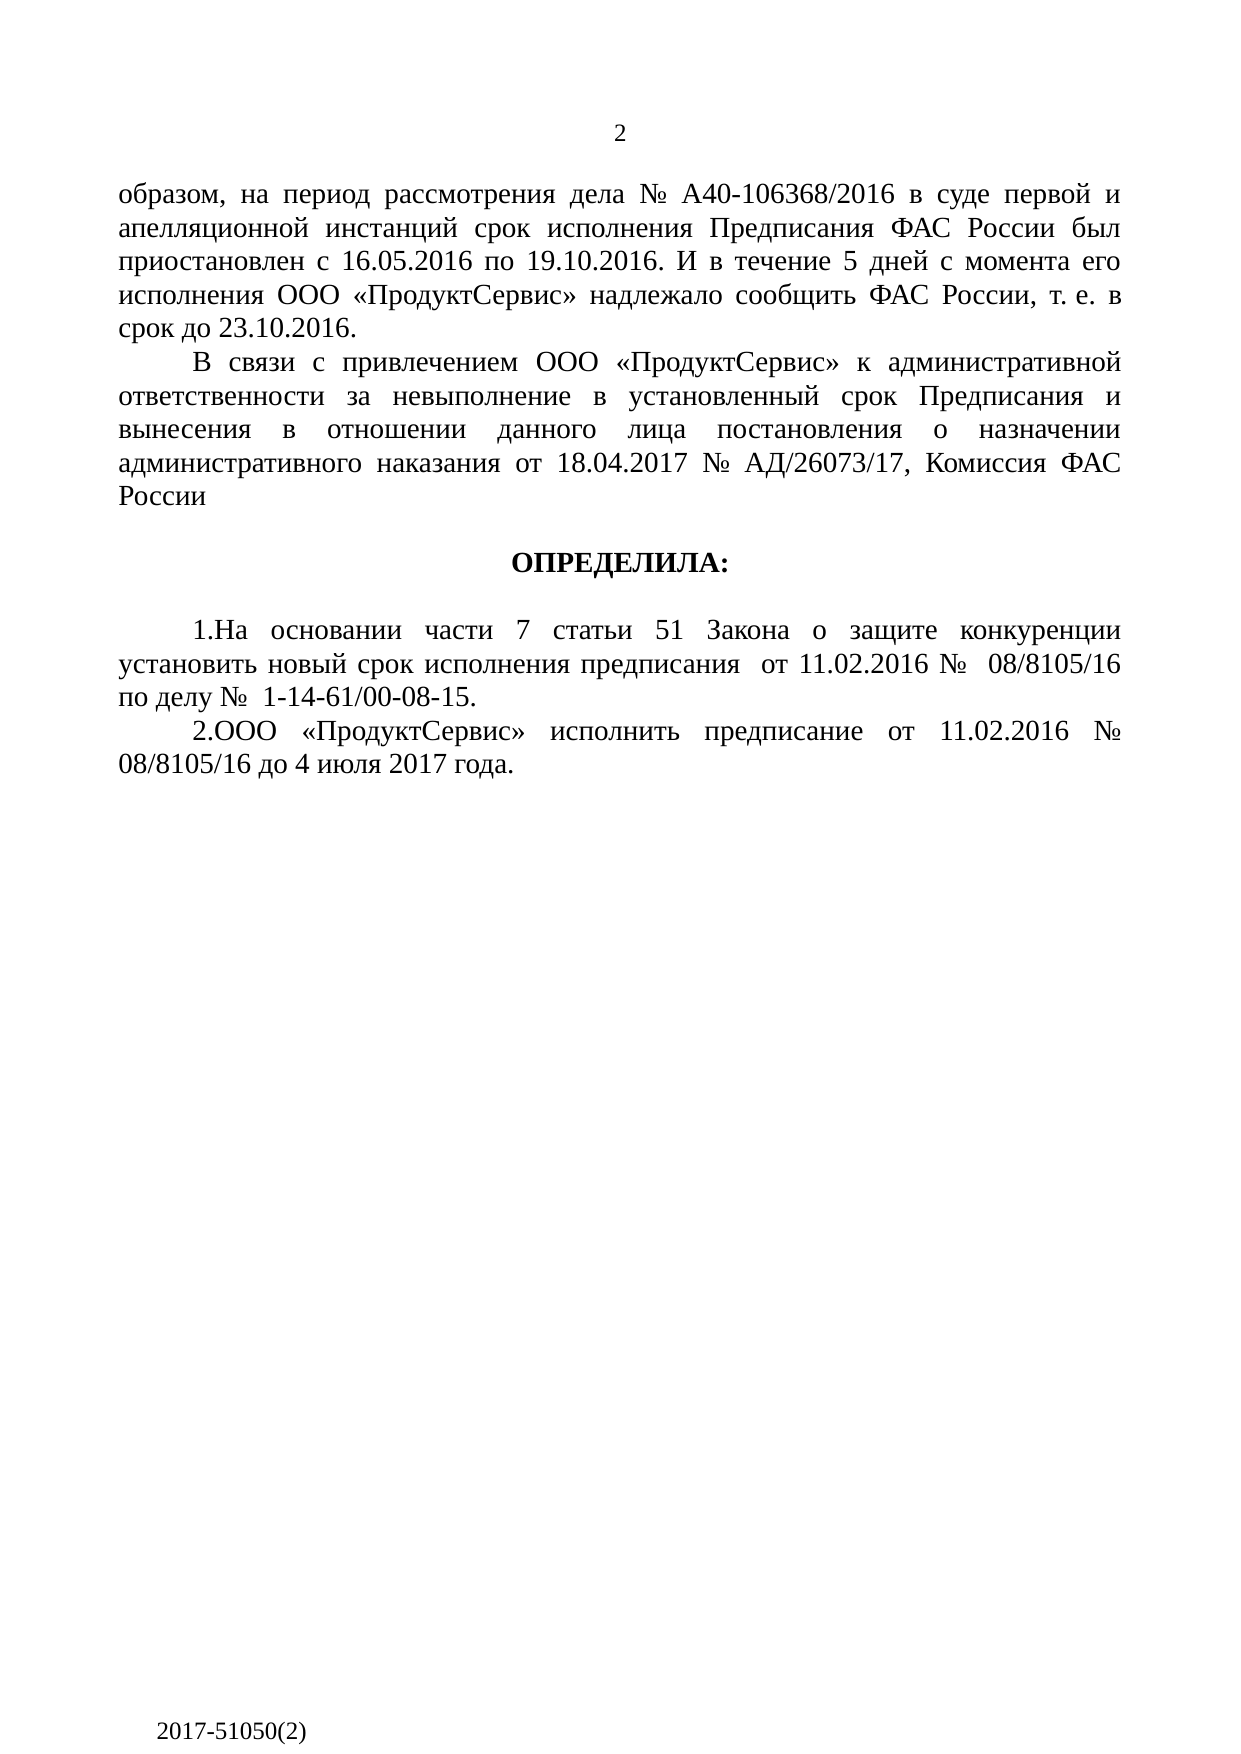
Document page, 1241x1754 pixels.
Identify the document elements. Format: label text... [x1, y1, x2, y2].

text образом, на период рассмотрения дела № А40-106368/2016 в суде первой и апелляционной инстанций срок исполнения Предписания ФАС России был приостановлен с 16.05.2016 по 19.10.2016. И в течение 5 дней с момента его исполнения ООО «ПродуктСервис» надлежало сообщить ФАС России, т. е. в срок до 23.10.2016. [118, 176, 1122, 344]
text ОПРЕДЕЛИЛА: [118, 545, 1122, 579]
text 2.ООО «ПродуктСервис» исполнить предписание от 11.02.2016 № 08/8105/16 до 4 июля 2017 года. [118, 713, 1122, 780]
text 1.На основании части 7 статьи 51 Закона о защите конкуренции установить новый срок исполнения предписания от 11.02.2016 № 08/8105/16 по делу № 1-14-61/00-08-15. [118, 612, 1122, 713]
text В связи с привлечением ООО «ПродуктСервис» к административной ответственности за невыполнение в установленный срок Предписания и вынесения в отношении данного лица постановления о назначении административного наказания от 18.04.2017 № АД/26073/17, Комиссия ФАС России [118, 344, 1122, 512]
